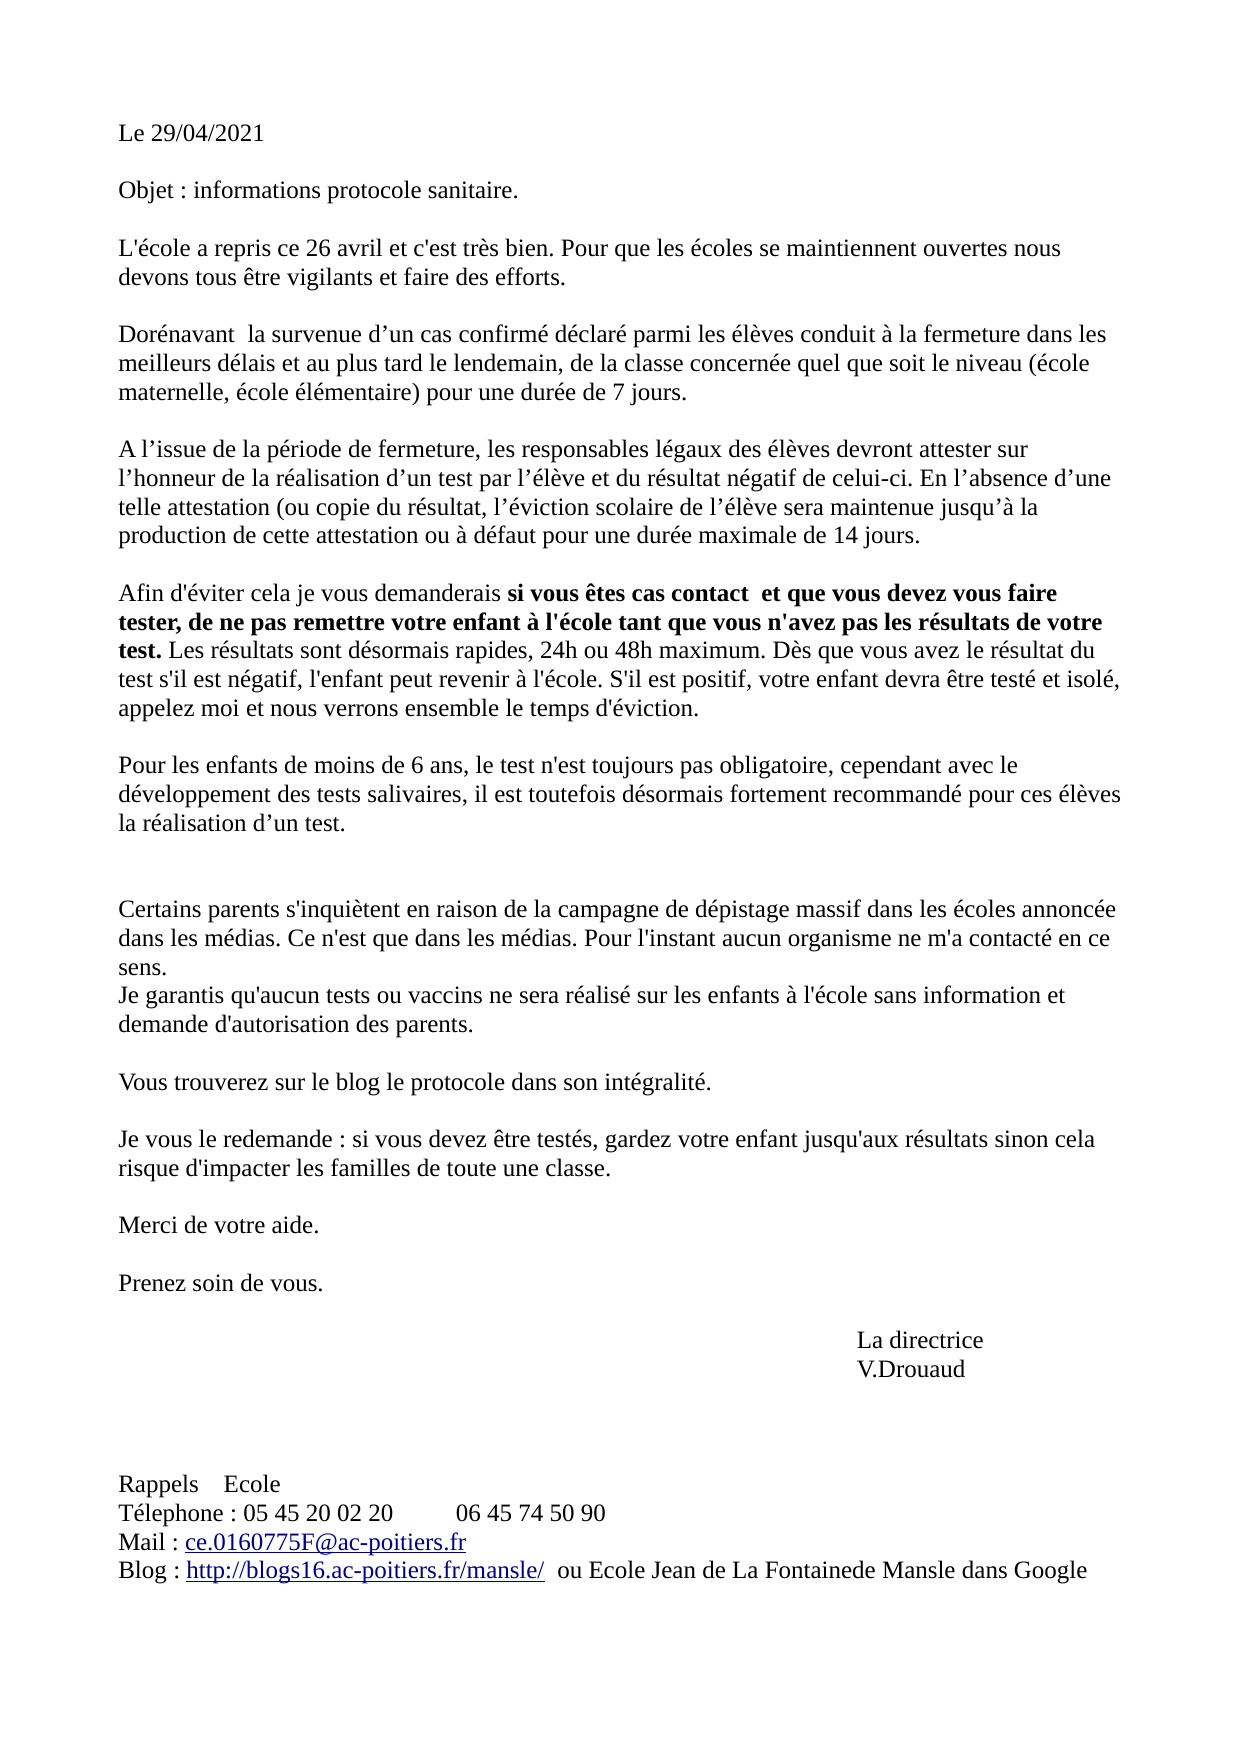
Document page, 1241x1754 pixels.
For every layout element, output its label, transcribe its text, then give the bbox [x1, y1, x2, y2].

text Merci de votre aide. [118, 1211, 1122, 1239]
text Prenez soin de vous. [118, 1268, 1122, 1297]
text L'école a repris ce 26 avril et c'est très bien. Pour que les écoles se maintiennent ouvertes nous devons tous être vigilants et faire des efforts. [118, 233, 1122, 291]
text Pour les enfants de moins de 6 ans, le test n'est toujours pas obligatoire, cependant avec le développement des tests salivaires, il est toutefois désormais fortement recommandé pour ces élèves la réalisation d’un test. [118, 751, 1122, 837]
text Afin d'éviter cela je vous demanderais si vous êtes cas contact et que vous devez vous faire tester, de ne pas remettre votre enfant à l'école tant que vous n'avez pas les résultats de votre test. Les résultats sont désormais rapides, 24h ou 48h maximum. Dès que vous avez le résultat du test s'il est négatif, l'enfant peut revenir à l'école. S'il est positif, votre enfant devra être testé et isolé, appelez moi et nous verrons ensemble le temps d'éviction. [118, 578, 1122, 722]
text Certains parents s'inquiètent en raison de la campagne de dépistage massif dans les écoles annoncée dans les médias. Ce n'est que dans les médias. Pour l'instant aucun organisme ne m'a contacté en ce sens. [118, 894, 1122, 981]
text Télephone : 05 45 20 02 20 06 45 74 50 90 [118, 1498, 1122, 1527]
text Dorénavant la survenue d’un cas confirmé déclaré parmi les élèves conduit à la fermeture dans les meilleurs délais et au plus tard le lendemain, de la classe concernée quel que soit le niveau (école maternelle, école élémentaire) pour une durée de 7 jours. [118, 319, 1122, 406]
text Mail : ce.0160775F@ac-poitiers.fr [118, 1527, 1122, 1556]
text Je garantis qu'aucun tests ou vaccins ne sera réalisé sur les enfants à l'école sans information et demande d'autorisation des parents. [118, 981, 1122, 1038]
text V.Drouaud [118, 1354, 1122, 1383]
text Je vous le redemande : si vous devez être testés, gardez votre enfant jusqu'aux résultats sinon cela risque d'impacter les familles de toute une classe. [118, 1124, 1122, 1182]
text A l’issue de la période de fermeture, les responsables légaux des élèves devront attester sur l’honneur de la réalisation d’un test par l’élève et du résultat négatif de celui-ci. En l’absence d’une telle attestation (ou copie du résultat, l’éviction scolaire de l’élève sera maintenue jusqu’à la production de cette attestation ou à défaut pour une durée maximale de 14 jours. [118, 434, 1122, 549]
text La directrice [118, 1326, 1122, 1354]
text Vous trouverez sur le blog le protocole dans son intégralité. [118, 1067, 1122, 1096]
text Rappels Ecole [118, 1469, 1122, 1498]
text Le 29/04/2021 [118, 118, 1122, 147]
text Objet : informations protocole sanitaire. [118, 176, 1122, 204]
text Blog : http://blogs16.ac-poitiers.fr/mansle/ ou Ecole Jean de La Fontainede Mansle dans Google [118, 1556, 1122, 1584]
